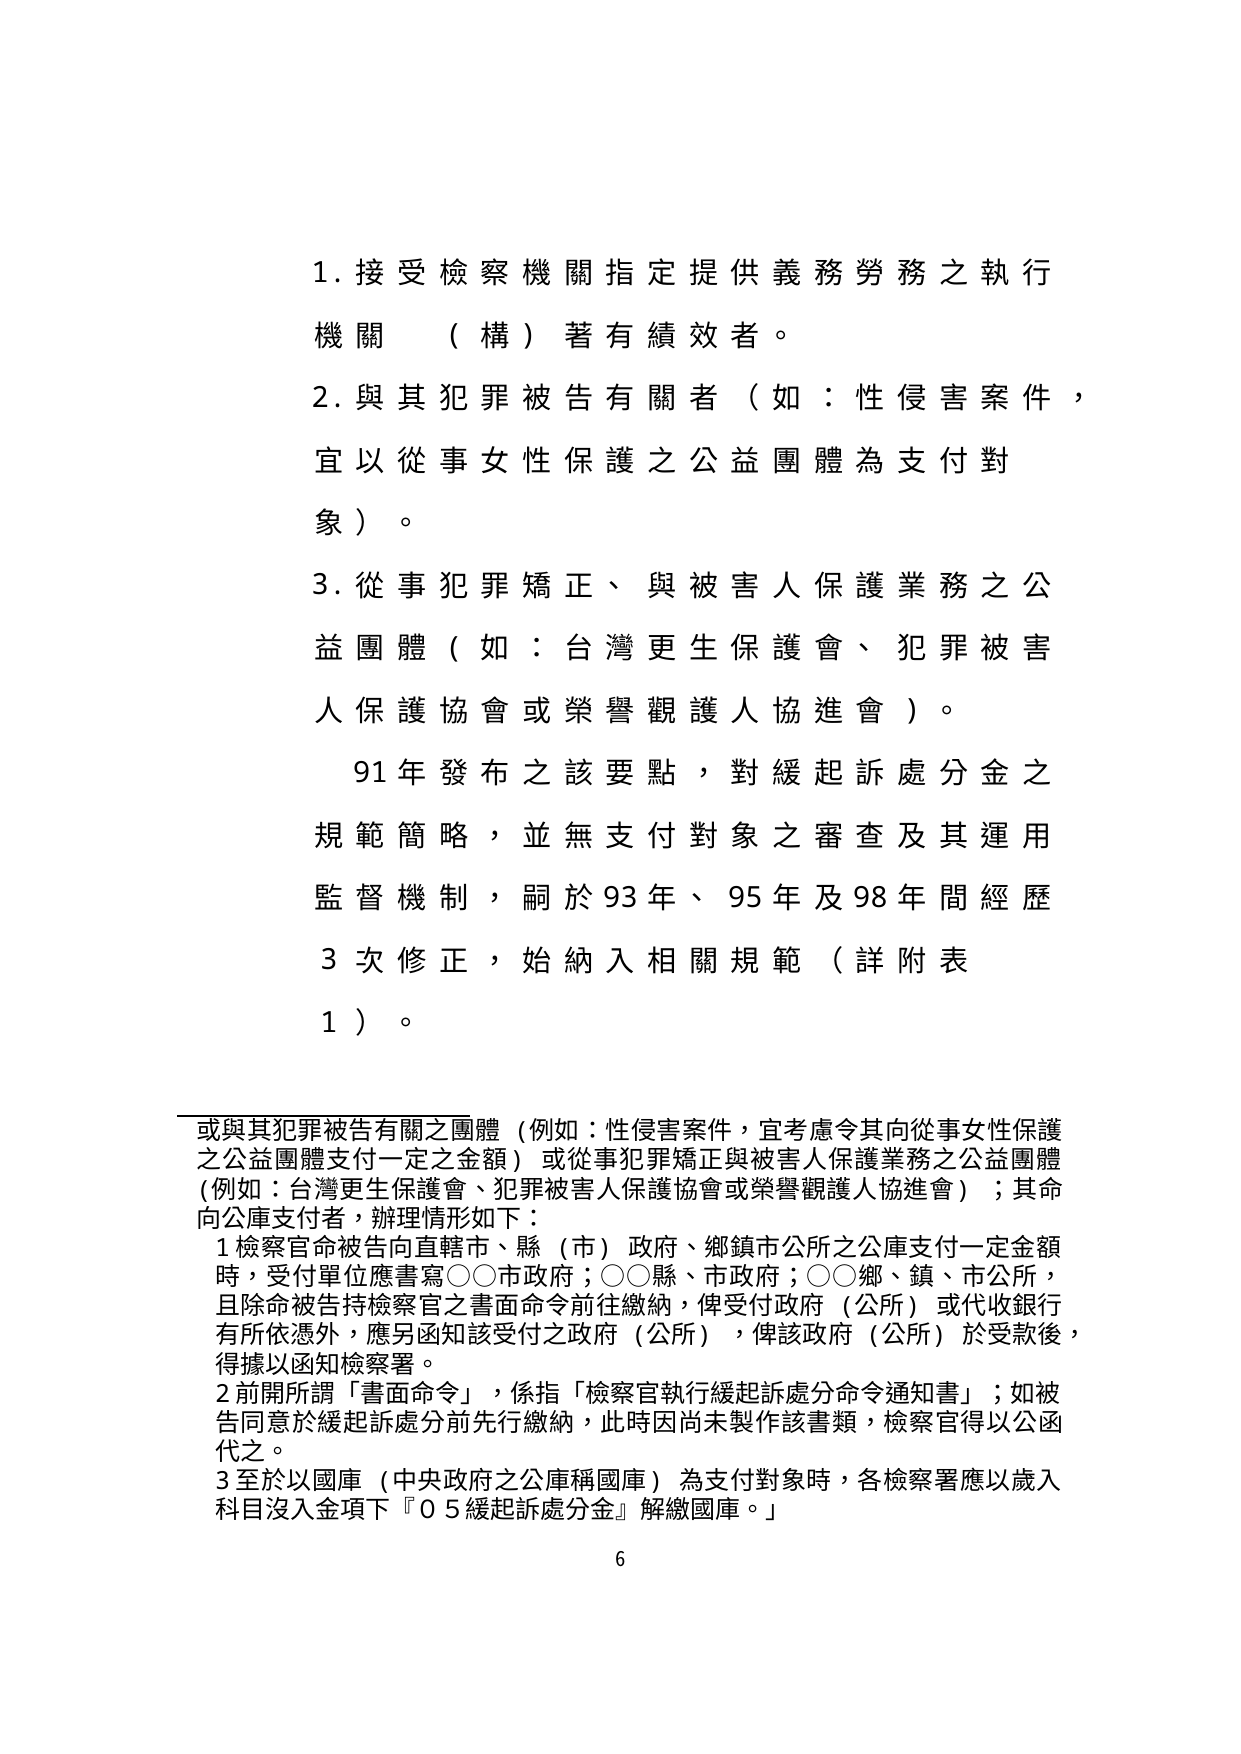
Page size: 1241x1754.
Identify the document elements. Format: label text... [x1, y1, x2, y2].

text 3至於以國庫 (中央政府之公庫稱國庫) 為支付對象時，各檢察署應以歲入科目沒入金項下『０５緩起訴處分金』解繳國庫。」 [215, 1466, 1063, 1525]
text 3.從事犯罪矯正、與被害人保護業務之公益團體(如：台灣更生保護會、犯罪被害人保護協會或榮譽觀護人協進會)。 [271, 542, 1058, 729]
text 2.與其犯罪被告有關者（如：性侵害案件，宜以從事女性保護之公益團體為支付對象）。 [271, 354, 1058, 542]
text 91年發布之該要點，對緩起訴處分金之規範簡略，並無支付對象之審查及其運用監督機制，嗣於93年、95年及98年間經歷3次修正，始納入相關規範（詳附表1）。 [271, 729, 1058, 1042]
text 1.接受檢察機關指定提供義務勞務之執行機關 (構) 著有績效者。 [271, 229, 1058, 354]
text 1檢察官命被告向直轄市、縣 (市) 政府、鄉鎮市公所之公庫支付一定金額時，受付單位應書寫○○市政府；○○縣、市政府；○○鄉、鎮、市公所，且除命被告持檢察官之書面命令前往繳納，俾受付政府 (公所) 或代收銀行有所依憑外，應另函知該受付之政府 (公所) ，俾該政府 (公所) 於受款後，得據以函知檢察署。 [215, 1233, 1063, 1379]
text 2前開所謂「書面命令」，係指「檢察官執行緩起訴處分命令通知書」；如被告同意於緩起訴處分前先行繳納，此時因尚未製作該書類，檢察官得以公函代之。 [215, 1379, 1063, 1466]
text 或與其犯罪被告有關之團體 (例如：性侵害案件，宜考慮令其向從事女性保護之公益團體支付一定之金額) 或從事犯罪矯正與被害人保護業務之公益團體 (例如：台灣更生保護會、犯罪被害人保護協會或榮譽觀護人協進會) ；其命向公庫支付者，辦理情形如下： [177, 1116, 1063, 1233]
